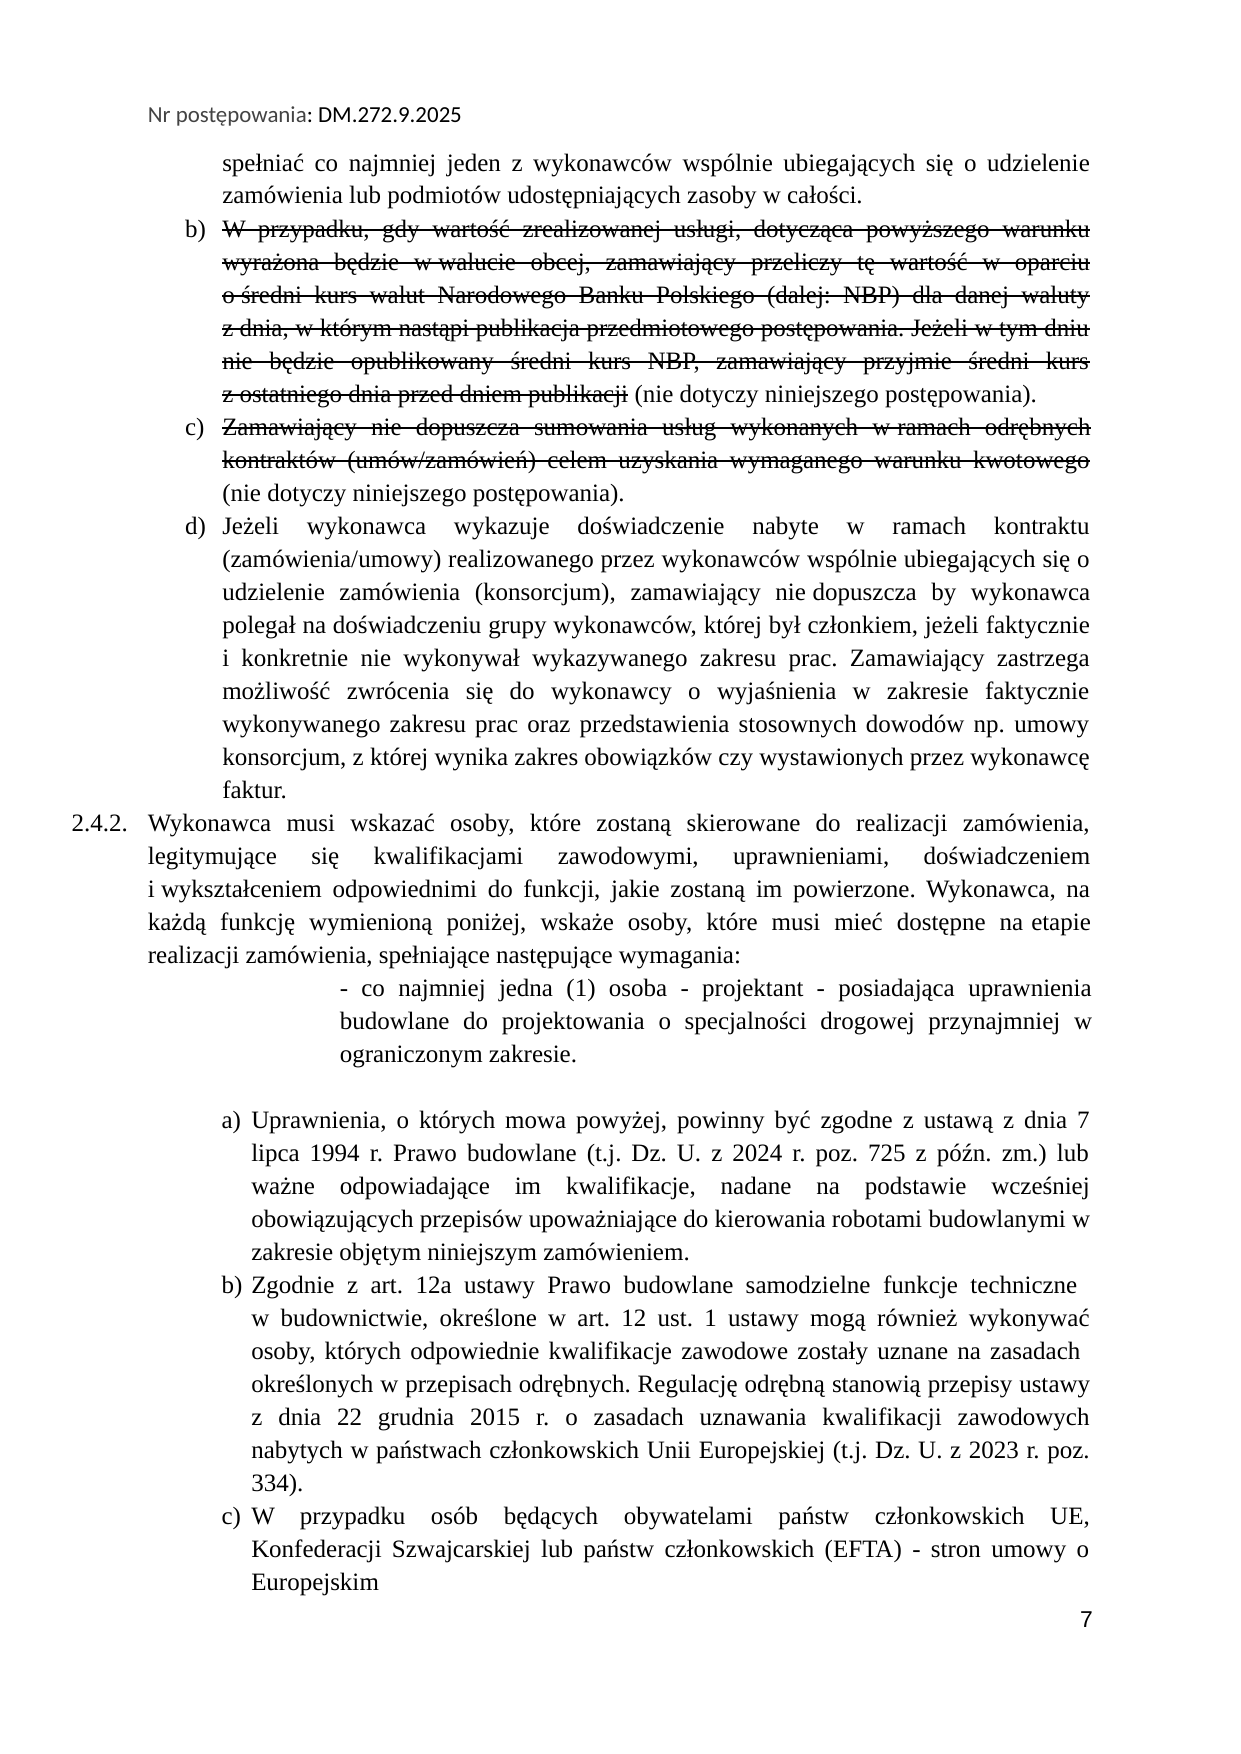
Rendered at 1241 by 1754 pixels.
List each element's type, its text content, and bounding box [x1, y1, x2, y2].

list Zamawiający nie dopuszcza sumowania usług wykonanych w ramach odrębnych kontraktów (umów/zamówień) celem uzyskania wymaganego warunku kwotowego (nie dotyczy niniejszego postępowania). [185, 412, 1090, 507]
list W przypadku, gdy wartość zrealizowanej usługi, dotycząca powyższego warunku wyrażona będzie w walucie obcej, zamawiający przeliczy tę wartość w oparciu o średni kurs walut Narodowego Banku Polskiego (dalej: NBP) dla danej waluty z dnia, w którym nastąpi publikacja przedmiotowego postępowania. Jeżeli w tym dniu nie będzie opublikowany średni kurs NBP, zamawiający przyjmie średni kurs z ostatniego dnia przed dniem publikacji (nie dotyczy niniejszego postępowania). [185, 214, 1090, 407]
list Uprawnienia, o których mowa powyżej, powinny być zgodne z ustawą z dnia 7 lipca 1994 r. Prawo budowlane (t.j. Dz. U. z 2024 r. poz. 725 z późn. zm.) lub ważne odpowiadające im kwalifikacje, nadane na podstawie wcześniej obowiązujących przepisów upoważniające do kierowania robotami budowlanymi w zakresie objętym niniejszym zamówieniem. [221, 1105, 1091, 1266]
list W przypadku osób będących obywatelami państw członkowskich UE, Konfederacji Szwajcarskiej lub państw członkowskich (EFTA) - stron umowy o Europejskim [221, 1501, 1091, 1596]
text - co najmniej jedna (1) osoba - projektant - posiadająca uprawnienia budowlane do projektowania o specjalności drogowej przynajmniej w ograniczonym zakresie. [339, 973, 1093, 1068]
list Zgodnie z art. 12a ustawy Prawo budowlane samodzielne funkcje techniczne w budownictwie, określone w art. 12 ust. 1 ustawy mogą również wykonywać osoby, których odpowiednie kwalifikacje zawodowe zostały uznane na zasadach określonych w przepisach odrębnych. Regulację odrębną stanowią przepisy ustawy z dnia 22 grudnia 2015 r. o zasadach uznawania kwalifikacji zawodowych nabytych w państwach członkowskich Unii Europejskiej (t.j. Dz. U. z 2023 r. poz. 334). [221, 1270, 1091, 1497]
list Jeżeli wykonawca wykazuje doświadczenie nabyte w ramach kontraktu (zamówienia/umowy) realizowanego przez wykonawców wspólnie ubiegających się o udzielenie zamówienia (konsorcjum), zamawiający nie dopuszcza by wykonawca polegał na doświadczeniu grupy wykonawców, której był członkiem, jeżeli faktycznie i konkretnie nie wykonywał wykazywanego zakresu prac. Zamawiający zastrzega możliwość zwrócenia się do wykonawcy o wyjaśnienia w zakresie faktycznie wykonywanego zakresu prac oraz przedstawienia stosownych dowodów np. umowy konsorcjum, z której wynika zakres obowiązków czy wystawionych przez wykonawcę faktur. [185, 511, 1090, 804]
list spełniać co najmniej jeden z wykonawców wspólnie ubiegających się o udzielenie zamówienia lub podmiotów udostępniających zasoby w całości. [185, 148, 1090, 209]
list Wykonawca musi wskazać osoby, które zostaną skierowane do realizacji zamówienia, legitymujące się kwalifikacjami zawodowymi, uprawnieniami, doświadczeniem i wykształceniem odpowiednimi do funkcji, jakie zostaną im powierzone. Wykonawca, na każdą funkcję wymienioną poniżej, wskaże osoby, które musi mieć dostępne na etapie realizacji zamówienia, spełniające następujące wymagania: [71, 808, 1091, 969]
